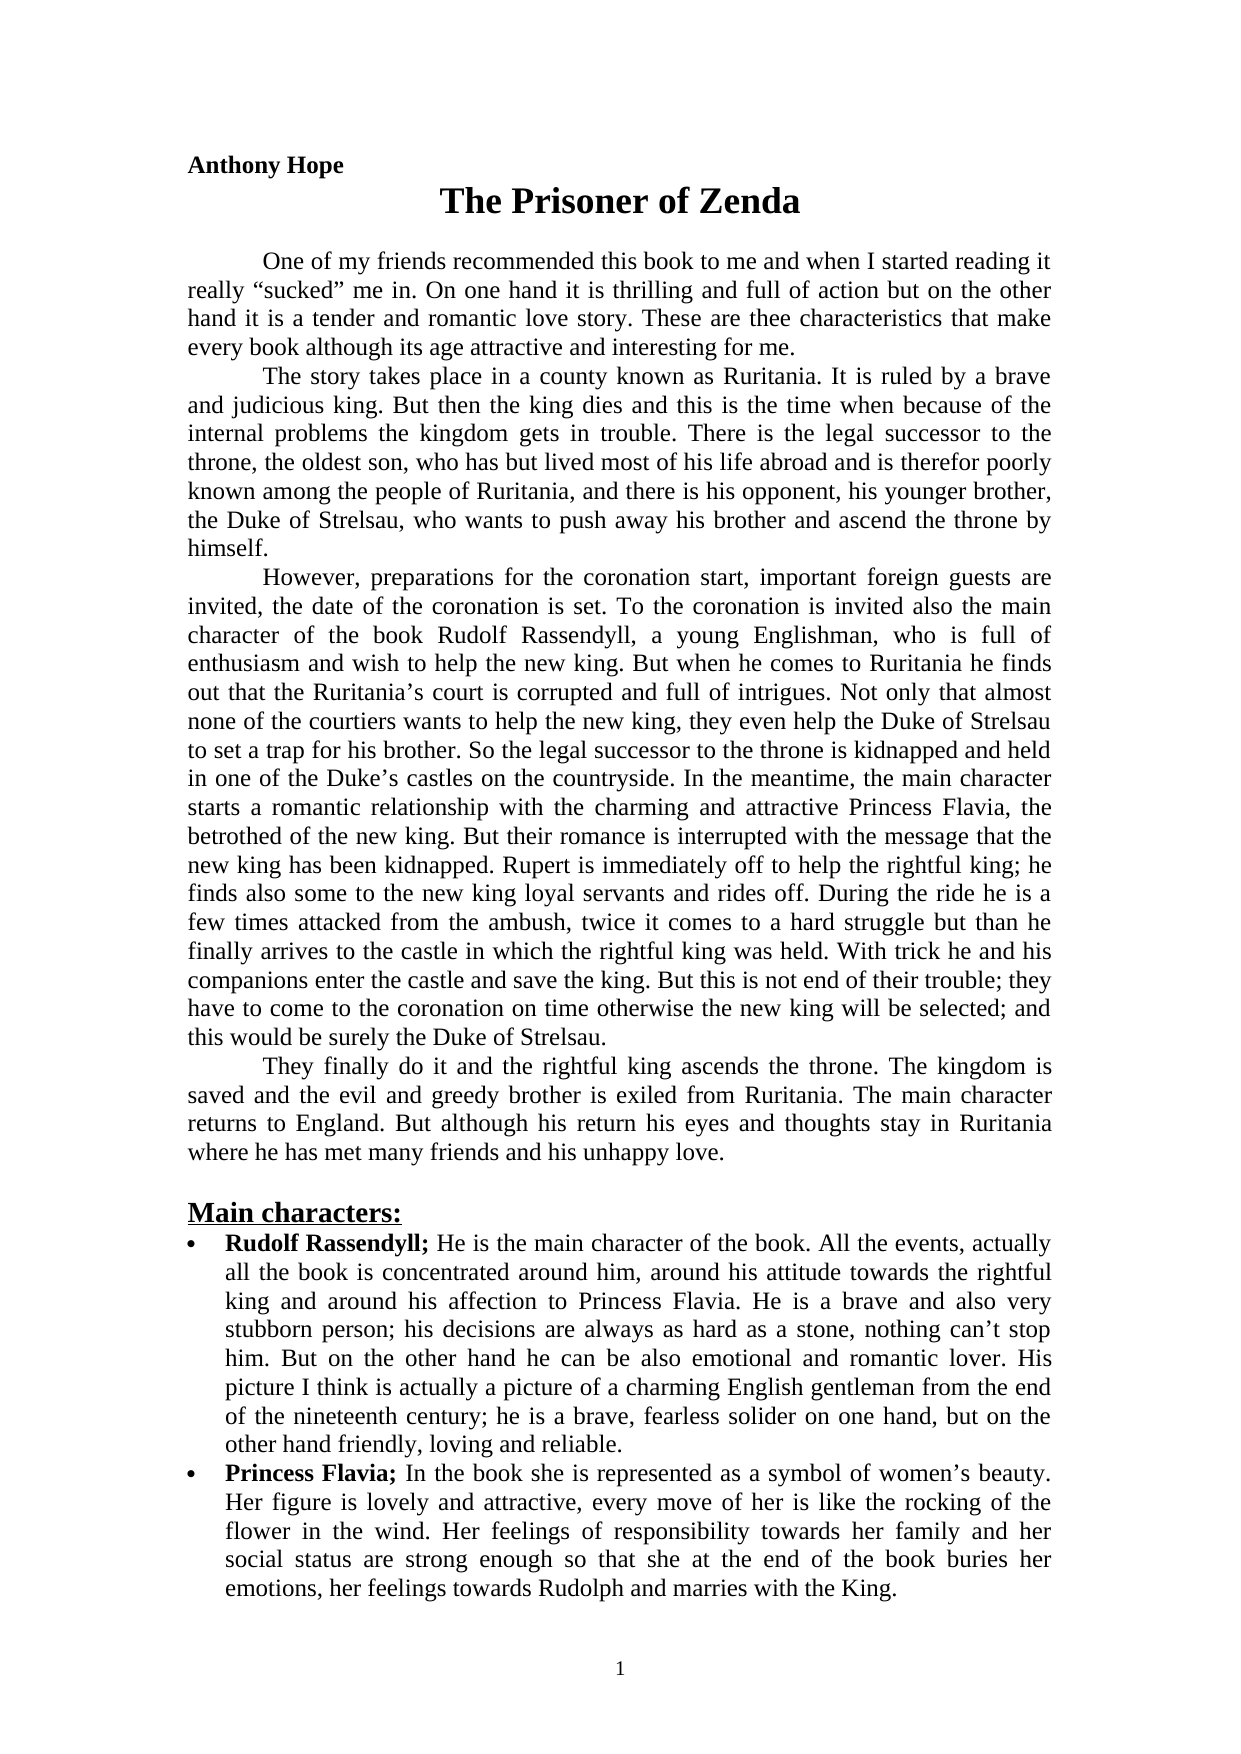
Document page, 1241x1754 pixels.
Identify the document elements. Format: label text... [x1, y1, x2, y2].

text One of my friends recommended this book to me and when I started reading it really “sucked” me in. On one hand it is thrilling and full of action but on the other hand it is a tender and romantic love story. These are thee characteristics that make every book although its age attractive and interesting for me. [187, 246, 1053, 361]
text The Prisoner of Zenda [187, 179, 1053, 222]
text Main characters: [187, 1195, 1053, 1228]
text Anthony Hope [187, 150, 1053, 179]
text However, preparations for the coronation start, important foreign guests are invited, the date of the coronation is set. To the coronation is invited also the main character of the book Rudolf Rassendyll, a young Englishman, who is full of enthusiasm and wish to help the new king. But when he comes to Ruritania he finds out that the Ruritania’s court is corrupted and full of intrigues. Not only that almost none of the courtiers wants to help the new king, they even help the Duke of Strelsau to set a trap for his brother. So the legal successor to the throne is kidnapped and held in one of the Duke’s castles on the countryside. In the meantime, the main character starts a romantic relationship with the charming and attractive Princess Flavia, the betrothed of the new king. But their romance is interrupted with the message that the new king has been kidnapped. Rupert is immediately off to help the rightful king; he finds also some to the new king loyal servants and rides off. During the ride he is a few times attacked from the ambush, twice it comes to a hard struggle but than he finally arrives to the castle in which the rightful king was held. With trick he and his companions enter the castle and save the king. But this is not end of their trouble; they have to come to the coronation on time otherwise the new king will be selected; and this would be surely the Duke of Strelsau. [187, 562, 1053, 1051]
text The story takes place in a county known as Ruritania. It is ruled by a brave and judicious king. But then the king dies and this is the time when because of the internal problems the kingdom gets in trouble. There is the legal successor to the throne, the oldest son, who has but lived most of his life abroad and is therefor poorly known among the people of Ruritania, and there is his opponent, his younger brother, the Duke of Strelsau, who wants to push away his brother and ascend the throne by himself. [187, 361, 1053, 562]
text They finally do it and the rightful king ascends the throne. The kingdom is saved and the evil and greedy brother is exiled from Ruritania. The main character returns to England. But although his return his eyes and thoughts stay in Ruritania where he has met many friends and his unhappy love. [187, 1051, 1053, 1166]
list Rudolf Rassendyll; He is the main character of the book. All the events, actually all the book is concentrated around him, around his attitude towards the rightful king and around his affection to Princess Flavia. He is a brave and also very stubborn person; his decisions are always as hard as a stone, nothing can’t stop him. But on the other hand he can be also emotional and romantic lover. His picture I think is actually a picture of a charming English gentleman from the end of the nineteenth century; he is a brave, fearless solider on one hand, but on the other hand friendly, loving and reliable. [187, 1228, 1053, 1458]
list Princess Flavia; In the book she is represented as a symbol of women’s beauty. Her figure is lovely and attractive, every move of her is like the rocking of the flower in the wind. Her feelings of responsibility towards her family and her social status are strong enough so that she at the end of the book buries her emotions, her feelings towards Rudolph and marries with the King. [187, 1458, 1053, 1602]
